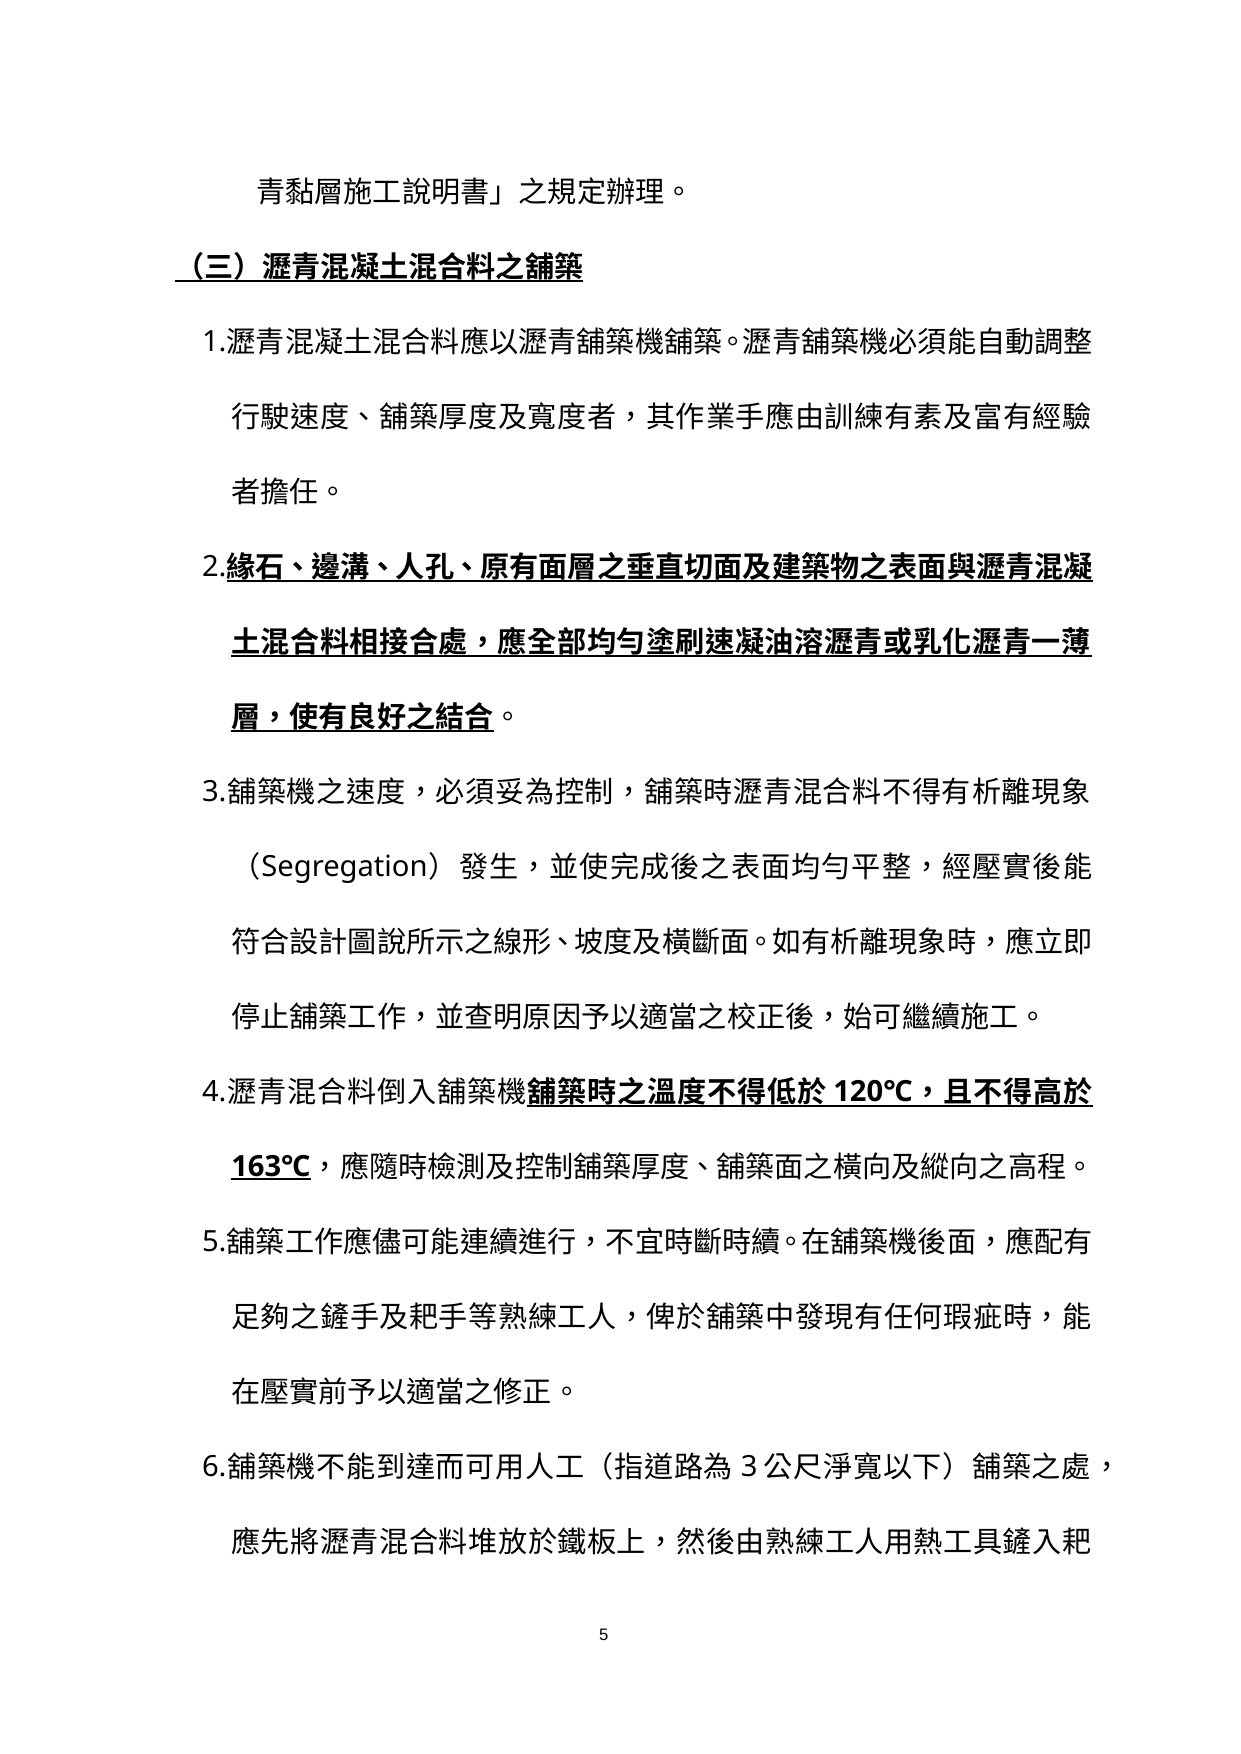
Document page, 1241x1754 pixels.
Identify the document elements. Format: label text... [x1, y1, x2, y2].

subtitle （三）瀝青混凝土混合料之舖築 [175, 227, 1092, 302]
text 青黏層施工說明書」之規定辦理。 [256, 152, 1092, 227]
text 6.舖築機不能到達而可用人工（指道路為3公尺淨寬以下）舖築之處，應先將瀝青混合料堆放於鐵板上，然後由熟練工人用熱工具鏟入耙平均勻舖築，使其有適當之鬆厚度，俾能於壓實後達到所規定之厚度及縱橫坡度（相關規定另補充說明）。 [202, 1427, 1092, 1577]
text 2.緣石、邊溝、人孔、原有面層之垂直切面及建築物之表面與瀝青混凝土混合料相接合處，應全部均勻塗刷速凝油溶瀝青或乳化瀝青一薄層，使有良好之結合。 [202, 527, 1092, 752]
text 4.瀝青混合料倒入舖築機舖築時之溫度不得低於120℃，且不得高於163℃，應隨時檢測及控制舖築厚度、舖築面之橫向及縱向之高程。 [202, 1052, 1092, 1202]
text 3.舖築機之速度，必須妥為控制，舖築時瀝青混合料不得有析離現象（Segregation）發生，並使完成後之表面均勻平整，經壓實後能符合設計圖說所示之線形、坡度及橫斷面。如有析離現象時，應立即停止舖築工作，並查明原因予以適當之校正後，始可繼續施工。 [202, 752, 1092, 1052]
text 1.瀝青混凝土混合料應以瀝青舖築機舖築。瀝青舖築機必須能自動調整行駛速度、舖築厚度及寬度者，其作業手應由訓練有素及富有經驗者擔任。 [202, 302, 1092, 527]
text 5.舖築工作應儘可能連續進行，不宜時斷時續。在舖築機後面，應配有足夠之鏟手及耙手等熟練工人，俾於舖築中發現有任何瑕疵時，能在壓實前予以適當之修正。 [202, 1202, 1092, 1427]
